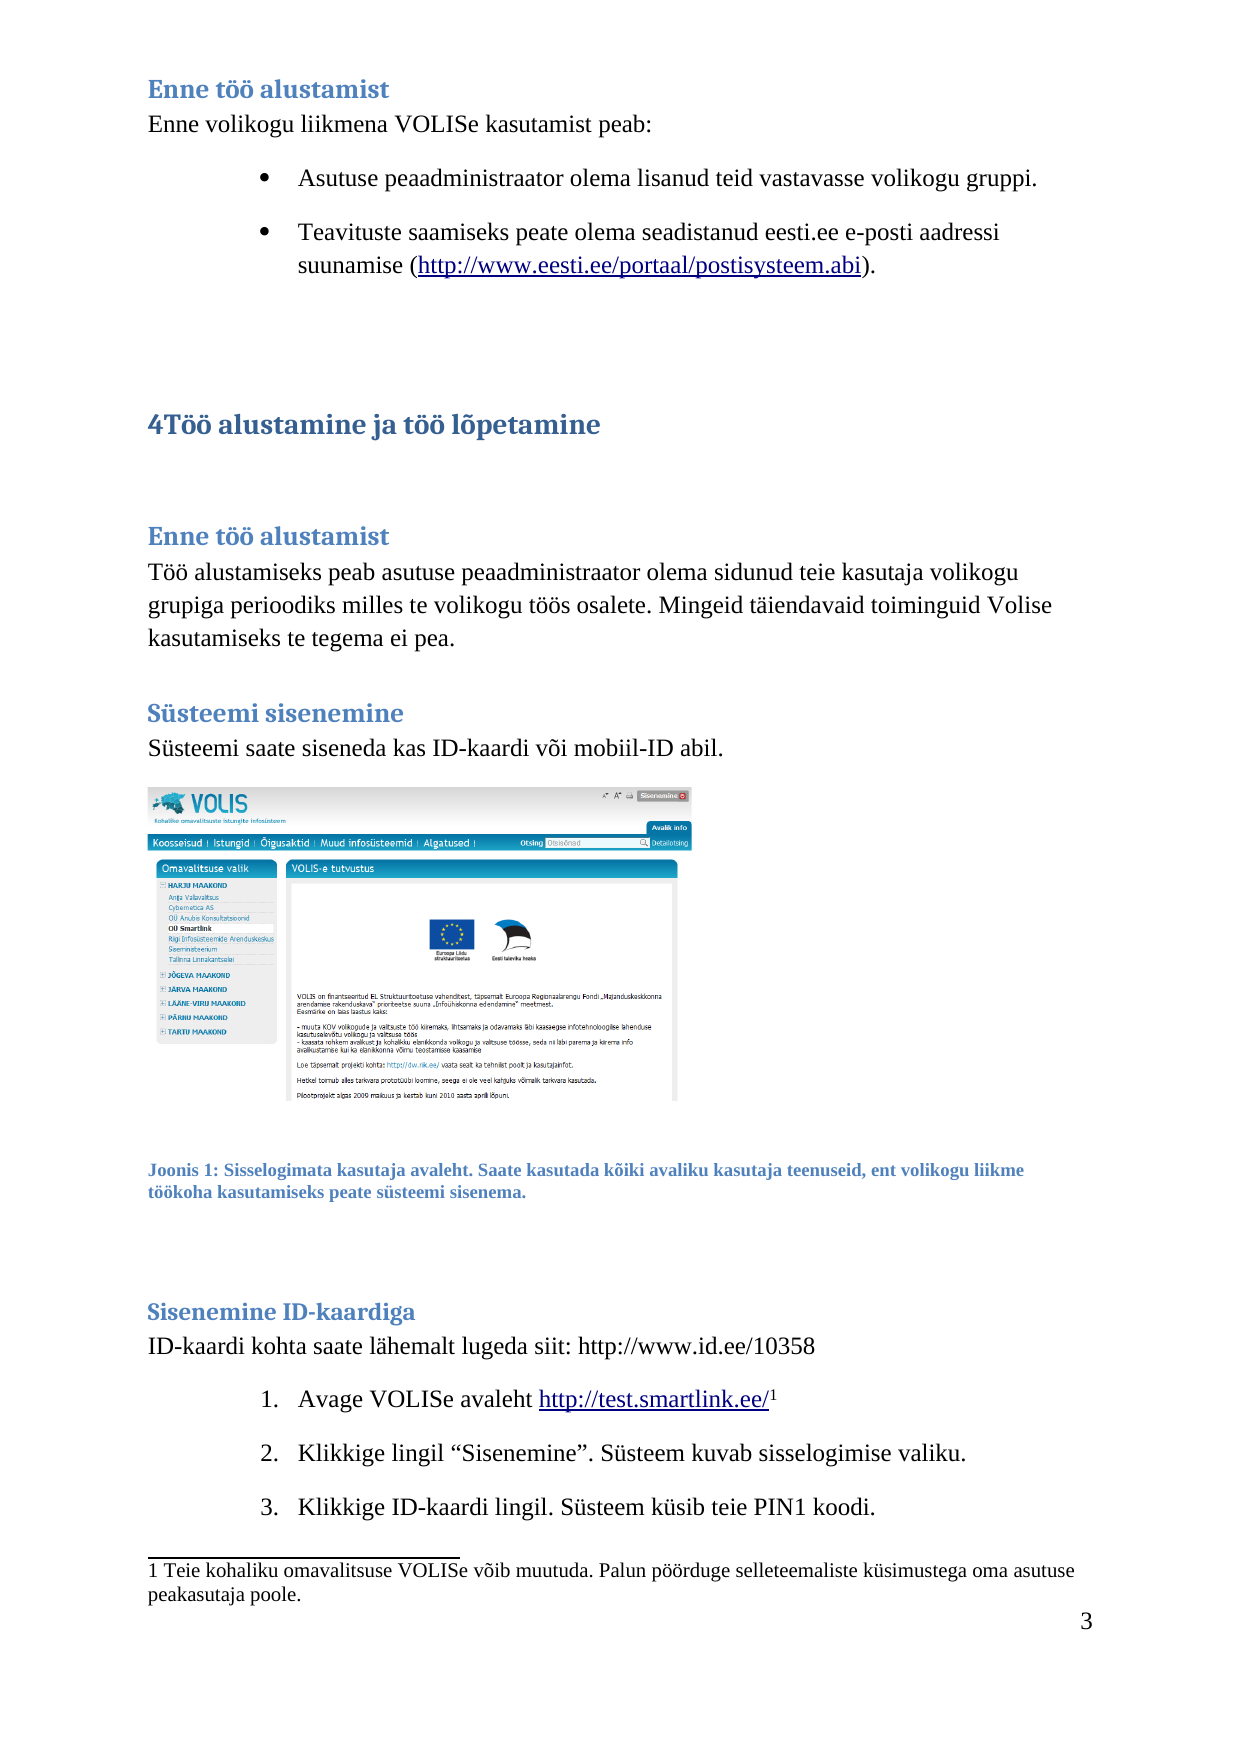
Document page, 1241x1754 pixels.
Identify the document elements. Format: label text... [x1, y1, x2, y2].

subtitle Töö alustamine ja töö lõpetamine [148, 408, 1093, 441]
subtitle Enne töö alustamist [148, 74, 1093, 105]
list Avage VOLISe avaleht http://test.smartlink.ee/ [260, 1384, 1093, 1413]
text Süsteemi saate siseneda kas ID-kaardi või mobiil-ID abil. [148, 733, 1093, 762]
list Klikkige lingil “Sisenemine”. Süsteem kuvab sisselogimise valiku. [260, 1438, 1093, 1467]
list Teie kohaliku omavalitsuse VOLISe võib muutuda. Palun pöörduge selleteemaliste küsimustega oma asutuse peakasutaja poole. [148, 1558, 1093, 1606]
list Teavituste saamiseks peate olema seadistanud eesti.ee e-posti aadressi suunamise (http://www.eesti.ee/portaal/postisysteem.abi). [260, 217, 1093, 279]
text Joonis 1: Sisselogimata kasutaja avaleht. Saate kasutada kõiki avaliku kasutaja teenuseid, ent volikogu liikme töökoha kasutamiseks peate süsteemi sisenema. [148, 1159, 1093, 1202]
list Klikkige ID-kaardi lingil. Süsteem küsib teie PIN1 koodi. [260, 1492, 1093, 1521]
subtitle Sisenemine ID-kaardiga [148, 1298, 1093, 1326]
subtitle Enne töö alustamist [148, 521, 1093, 552]
text ID-kaardi kohta saate lähemalt lugeda siit: http://www.id.ee/10358 [148, 1331, 1093, 1359]
list Asutuse peaadministraator olema lisanud teid vastavasse volikogu gruppi. [260, 163, 1093, 192]
subtitle Süsteemi sisenemine [148, 698, 1093, 729]
text Enne volikogu liikmena VOLISe kasutamist peab: [148, 109, 1093, 138]
text Töö alustamiseks peab asutuse peaadministraator olema sidunud teie kasutaja volikogu grupiga perioodiks milles te volikogu töös osalete. Mingeid täiendavaid toiminguid Volise kasutamiseks te tegema ei pea. [148, 557, 1093, 652]
